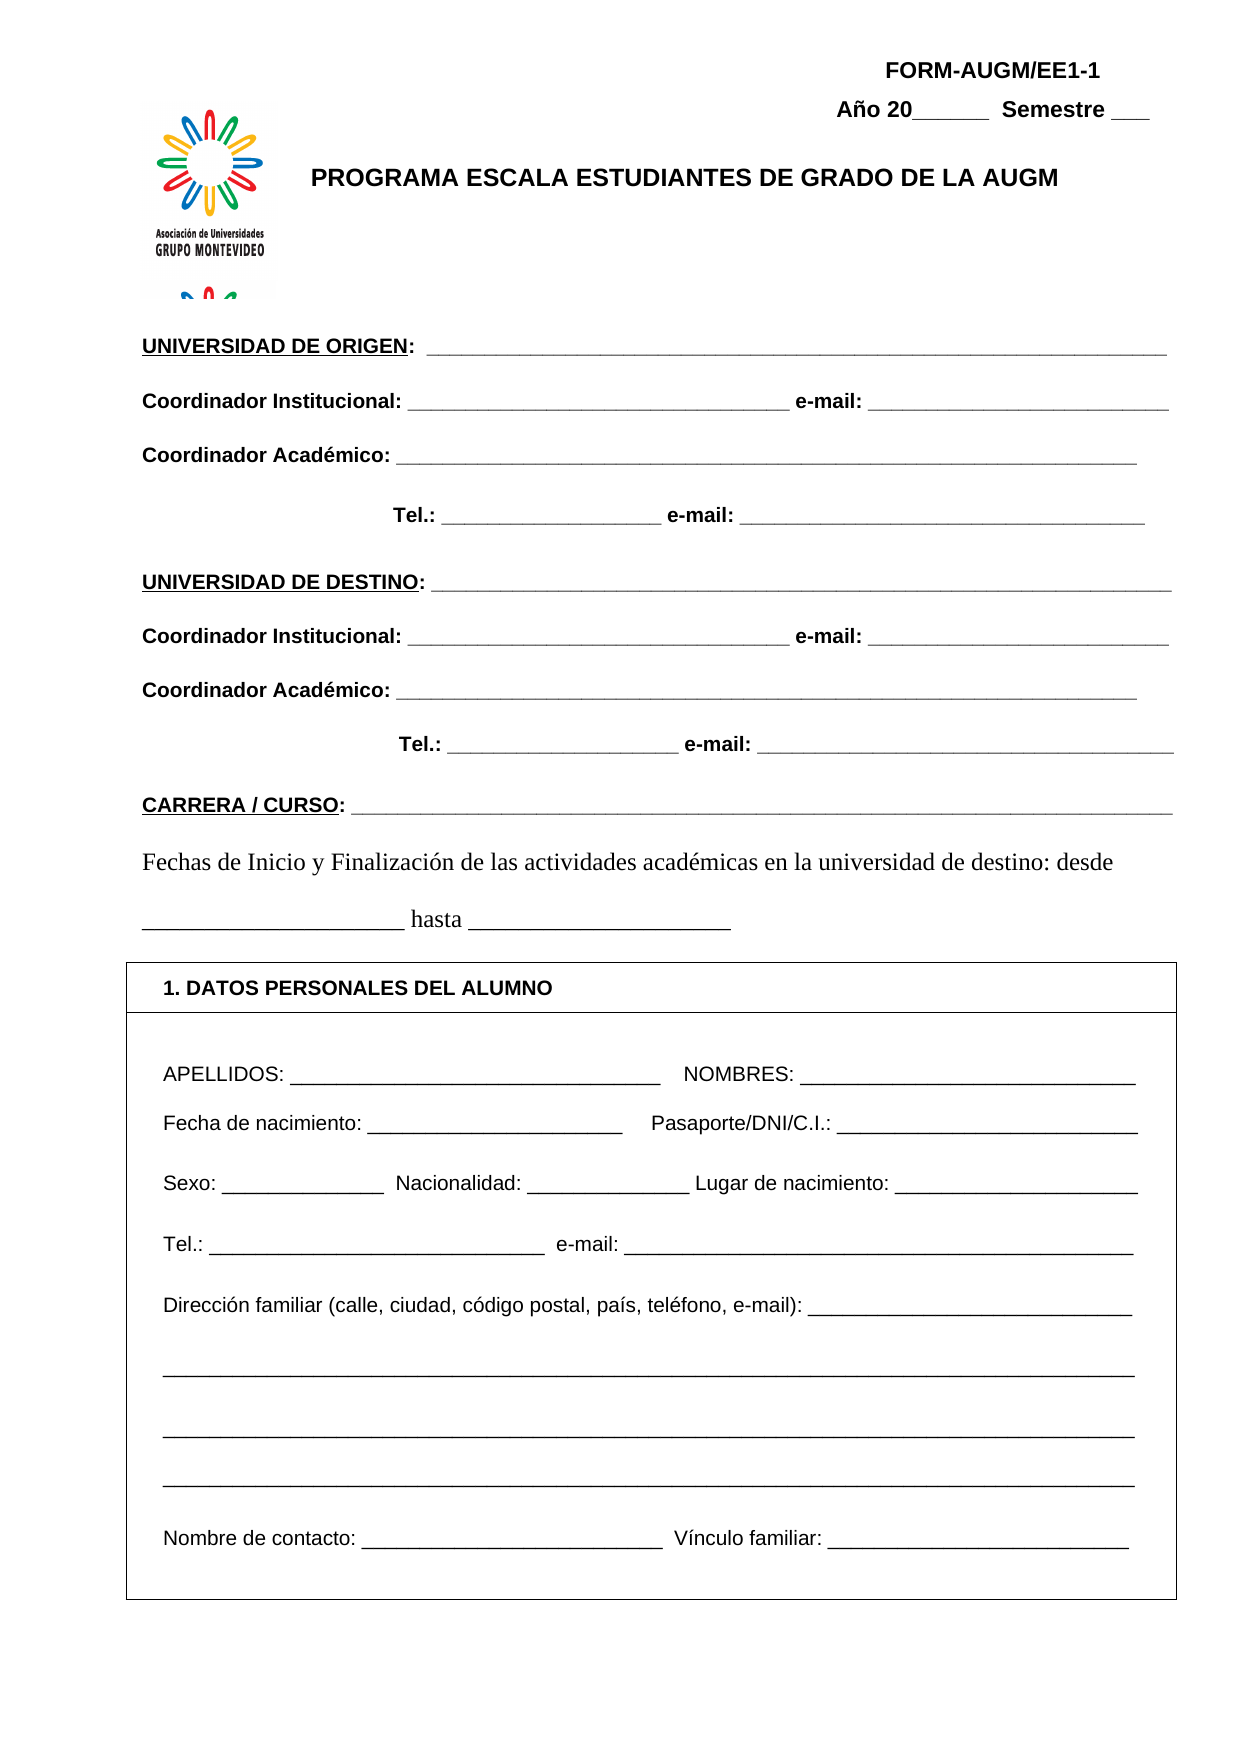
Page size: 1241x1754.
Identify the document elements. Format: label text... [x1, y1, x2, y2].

text Coordinador Institucional: _________________________________ e-mail: __________________________ [142, 388, 1205, 412]
text Coordinador Académico: ________________________________________________________________ [142, 678, 1205, 702]
text UNIVERSIDAD DE ORIGEN: ________________________________________________________________ [142, 334, 1205, 358]
text CARRERA / CURSO: _______________________________________________________________________ [142, 793, 1205, 817]
text Tel.: ___________________ e-mail: ___________________________________ [393, 503, 1205, 527]
text Tel.: ____________________ e-mail: ____________________________________ [393, 732, 1205, 756]
text Coordinador Académico: ________________________________________________________________ [142, 443, 1205, 467]
table_cell APELLIDOS: ________________________________ NOMBRES: _____________________________ Fecha de nacimiento: ______________________ Pasaporte/DNI/C.I.: __________________________ Sexo: ______________ Nacionalidad: ______________ Lugar de nacimiento: _____________________ Tel.: _____________________________ e-mail: ____________________________________________ Dirección familiar (calle, ciudad, código postal, país, teléfono, e-mail): ____________________________ ____________________________________________________________________________________ ____________________________________________________________________________________ ____________________________________________________________________________________ Nombre de contacto: __________________________ Vínculo familiar: __________________________ [127, 1013, 1176, 1599]
text Coordinador Institucional: _________________________________ e-mail: __________________________ [142, 624, 1205, 648]
table_header 1. DATOS PERSONALES DEL ALUMNO [127, 963, 1176, 1012]
text Fechas de Inicio y Finalización de las actividades académicas en la universidad de destino: desde _____________________ hasta _____________________ [142, 847, 1161, 933]
text UNIVERSIDAD DE DESTINO: ________________________________________________________________ [142, 570, 1205, 594]
